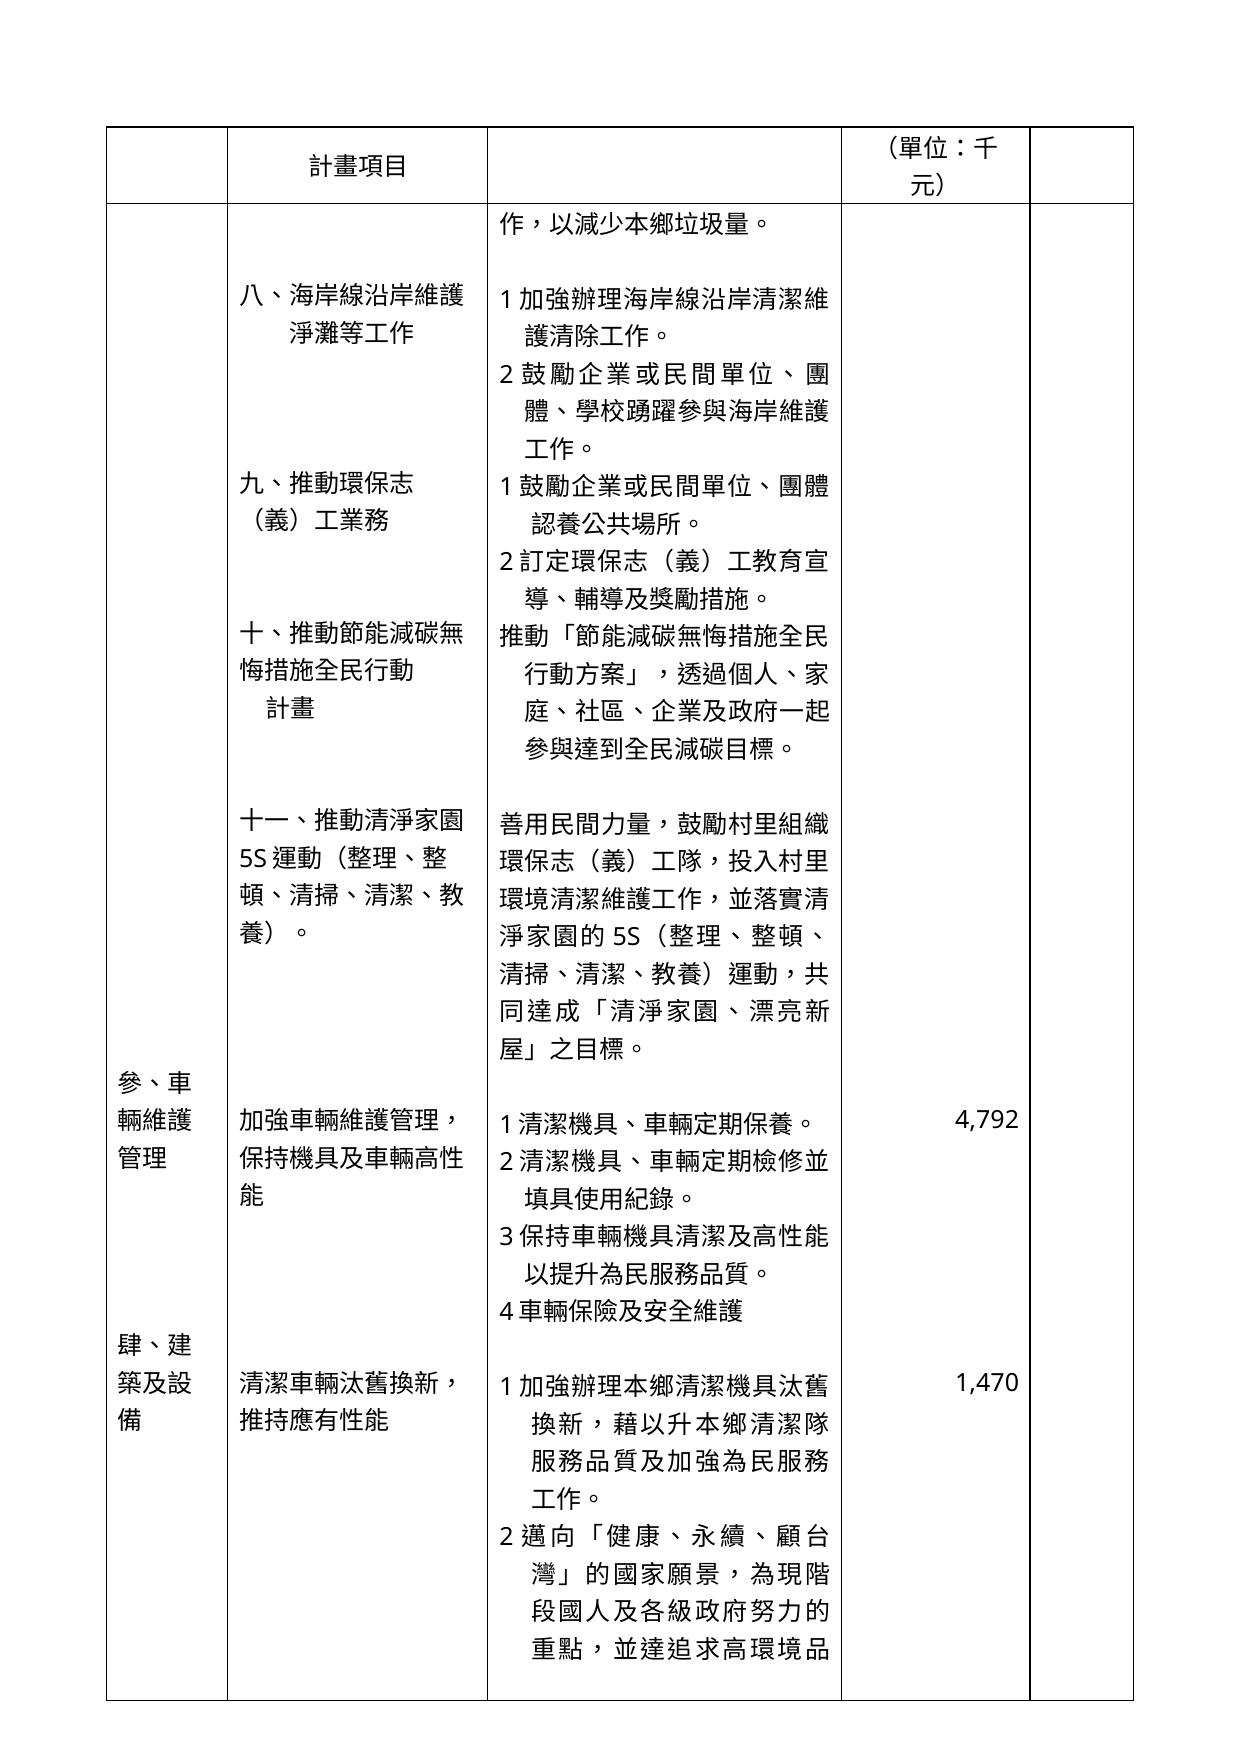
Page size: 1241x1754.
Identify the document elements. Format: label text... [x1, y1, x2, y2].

table_header 計畫項目 [228, 128, 487, 202]
table_cell 4,792 1,470 [842, 204, 1029, 1700]
table_cell 八、海岸線沿岸維護淨灘等工作 九、推動環保志（義）工業務 十、推動節能減碳無悔措施全民行動 計畫 十一、推動清淨家園5S運動（整理、整頓、清掃、清潔、教養）。 加強車輛維護管理，保持機具及車輛高性能 清潔車輛汰舊換新，推持應有性能 [228, 204, 487, 1700]
table_cell 參、車輛維護管理 肆、建築及設備 [107, 204, 227, 1700]
table_cell 作，以減少本鄉垃圾量。 1加強辦理海岸線沿岸清潔維護清除工作。 2鼓勵企業或民間單位、團體、學校踴躍參與海岸維護工作。 1鼓勵企業或民間單位、團體認養公共場所。 2訂定環保志（義）工教育宣導、輔導及獎勵措施。 推動「節能減碳無悔措施全民行動方案」，透過個人、家庭、社區、企業及政府一起參與達到全民減碳目標。 善用民間力量，鼓勵村里組織環保志（義）工隊，投入村里環境清潔維護工作，並落實清淨家園的5S（整理、整頓、清掃、清潔、教養）運動，共同達成「清淨家園、漂亮新屋」之目標。 1清潔機具、車輛定期保養。 2清潔機具、車輛定期檢修並填具使用紀錄。 3保持車輛機具清潔及高性能以提升為民服務品質。 4車輛保險及安全維護 1加強辦理本鄉清潔機具汰舊換新，藉以升本鄉清潔隊服務品質及加強為民服務工作。 2邁向「健康、永續、顧台灣」的國家願景，為現階段國人及各級政府努力的重點，並達追求高環境品 [488, 204, 841, 1700]
table_cell [1031, 204, 1133, 1700]
table_header [107, 128, 227, 202]
table_header （單位：千元） [842, 128, 1029, 202]
table_header [488, 128, 841, 202]
table_header [1031, 128, 1133, 202]
